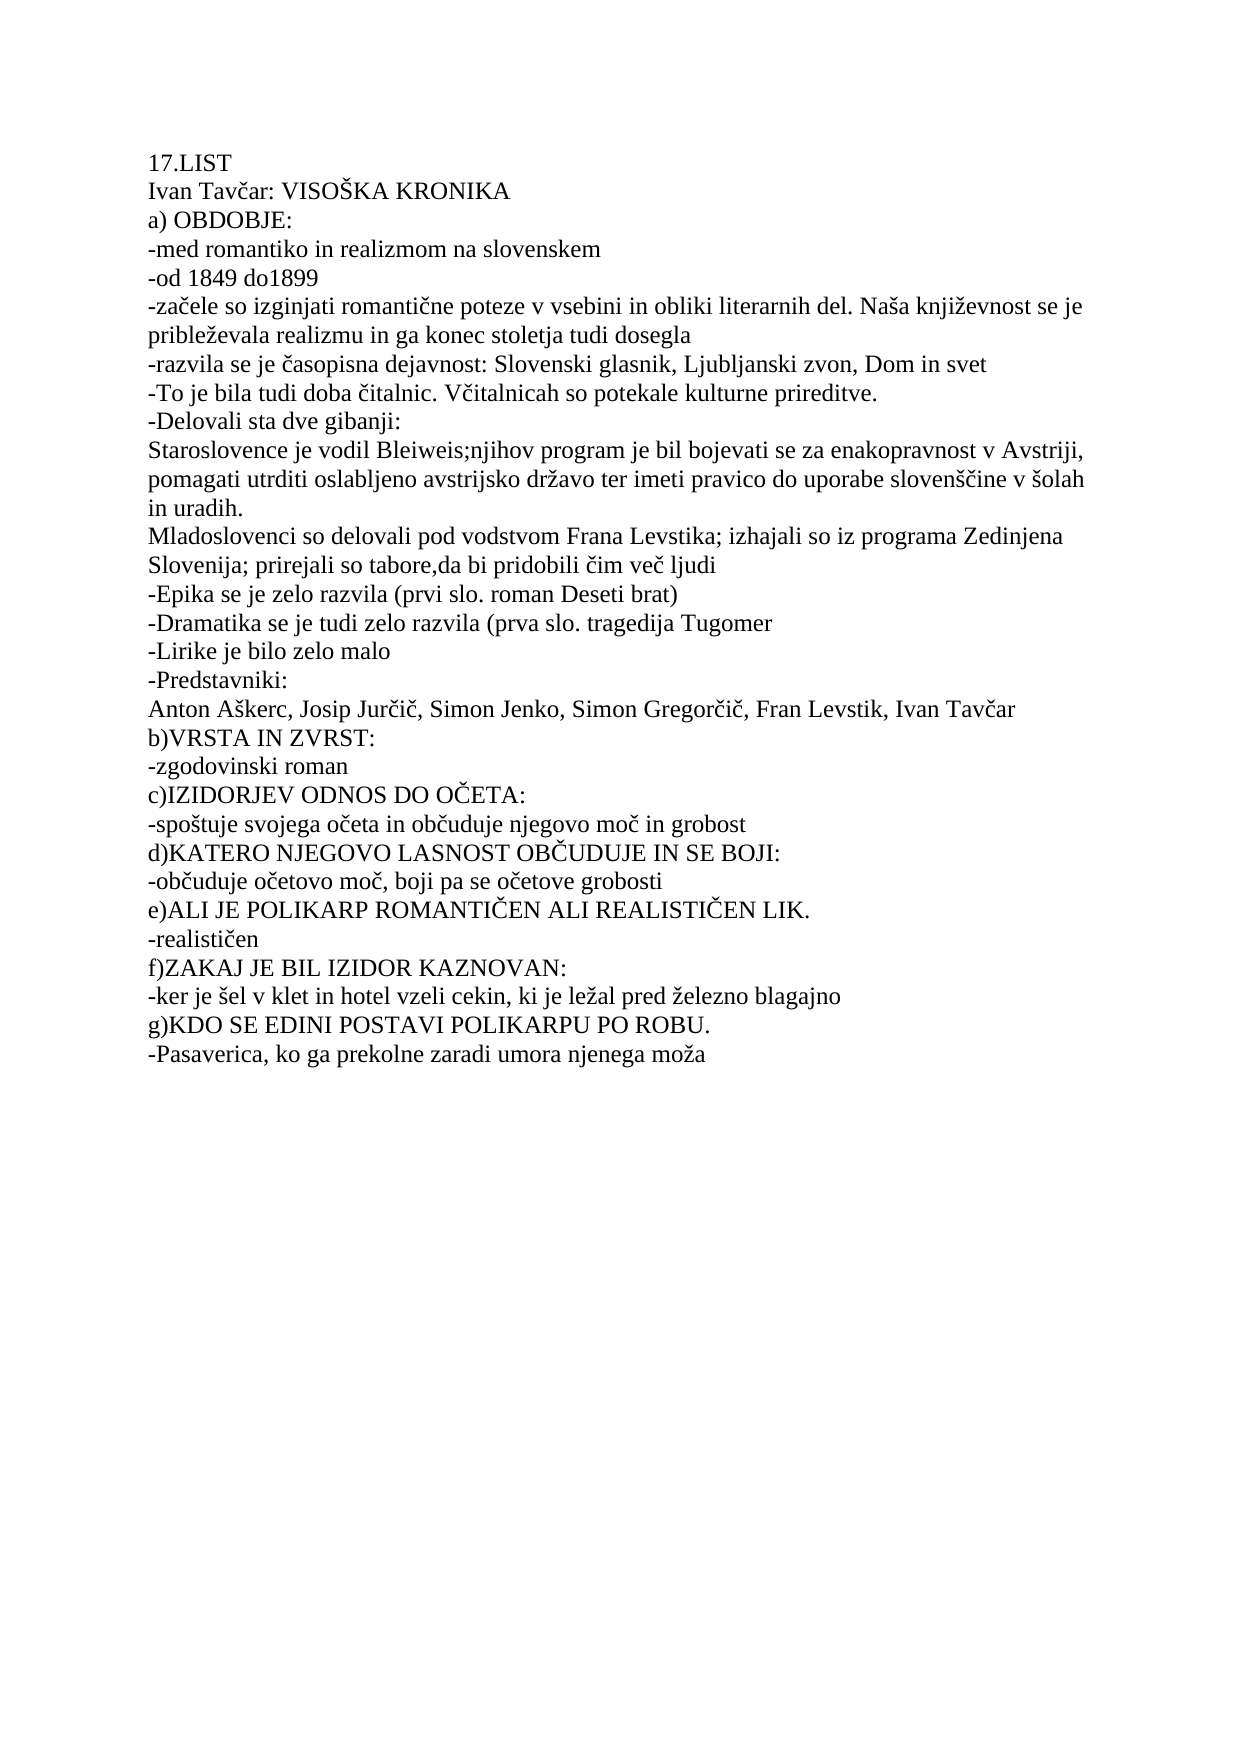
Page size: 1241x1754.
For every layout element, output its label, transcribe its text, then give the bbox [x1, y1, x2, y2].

text -Dramatika se je tudi zelo razvila (prva slo. tragedija Tugomer [148, 608, 1093, 636]
text 17.LIST [148, 148, 1093, 176]
text Staroslovence je vodil Bleiweis;njihov program je bil bojevati se za enakopravnost v Avstriji, pomagati utrditi oslabljeno avstrijsko državo ter imeti pravico do uporabe slovenščine v šolah in uradih. [148, 435, 1093, 521]
text -zgodovinski roman [148, 751, 1093, 780]
text Anton Aškerc, Josip Jurčič, Simon Jenko, Simon Gregorčič, Fran Levstik, Ivan Tavčar [148, 694, 1093, 723]
text -realističen [148, 924, 1093, 953]
text Mladoslovenci so delovali pod vodstvom Frana Levstika; izhajali so iz programa Zedinjena Slovenija; prirejali so tabore,da bi pridobili čim več ljudi [148, 521, 1093, 579]
text Ivan Tavčar: VISOŠKA KRONIKA [148, 176, 1093, 205]
text -Epika se je zelo razvila (prvi slo. roman Deseti brat) [148, 579, 1093, 608]
text g)KDO SE EDINI POSTAVI POLIKARPU PO ROBU. [148, 1010, 1093, 1039]
text f)ZAKAJ JE BIL IZIDOR KAZNOVAN: [148, 953, 1093, 981]
text -od 1849 do1899 [148, 263, 1093, 291]
text b)VRSTA IN ZVRST: [148, 723, 1093, 751]
text -Predstavniki: [148, 665, 1093, 694]
text d)KATERO NJEGOVO LASNOST OBČUDUJE IN SE BOJI: [148, 838, 1093, 866]
text -občuduje očetovo moč, boji pa se očetove grobosti [148, 866, 1093, 895]
text -razvila se je časopisna dejavnost: Slovenski glasnik, Ljubljanski zvon, Dom in svet [148, 349, 1093, 378]
text -začele so izginjati romantične poteze v vsebini in obliki literarnih del. Naša književnost se je pribleževala realizmu in ga konec stoletja tudi dosegla [148, 291, 1093, 349]
text -Lirike je bilo zelo malo [148, 636, 1093, 665]
text -med romantiko in realizmom na slovenskem [148, 234, 1093, 263]
text c)IZIDORJEV ODNOS DO OČETA: [148, 780, 1093, 809]
text -ker je šel v klet in hotel vzeli cekin, ki je ležal pred železno blagajno [148, 981, 1093, 1010]
text -Delovali sta dve gibanji: [148, 406, 1093, 435]
text -spoštuje svojega očeta in občuduje njegovo moč in grobost [148, 809, 1093, 838]
text a) OBDOBJE: [148, 205, 1093, 234]
text -To je bila tudi doba čitalnic. Včitalnicah so potekale kulturne prireditve. [148, 378, 1093, 406]
text e)ALI JE POLIKARP ROMANTIČEN ALI REALISTIČEN LIK. [148, 895, 1093, 924]
text -Pasaverica, ko ga prekolne zaradi umora njenega moža [148, 1039, 1093, 1068]
